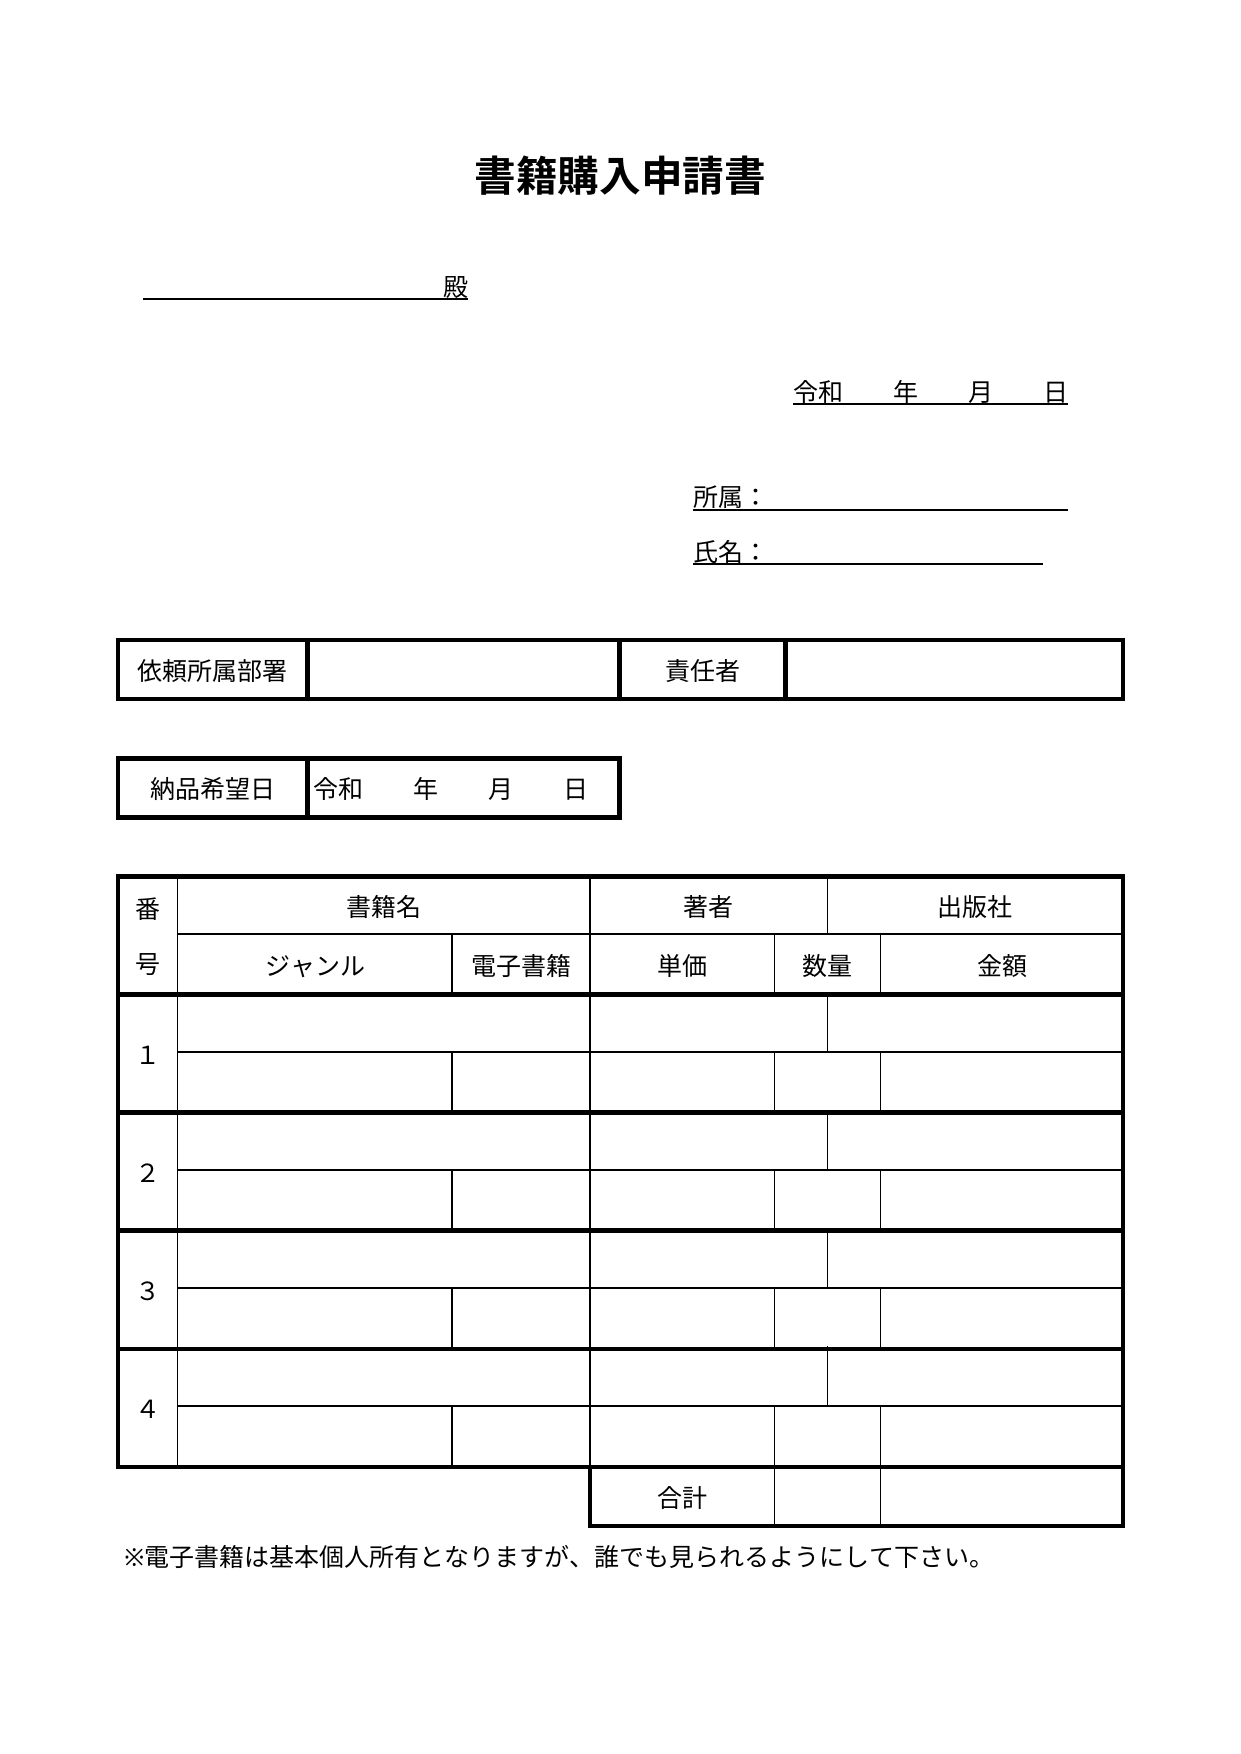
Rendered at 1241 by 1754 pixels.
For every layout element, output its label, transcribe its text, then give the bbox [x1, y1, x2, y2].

table_cell [591, 1115, 827, 1169]
table_cell 著者 [591, 879, 827, 933]
table_cell [453, 1289, 589, 1346]
table_cell [828, 1233, 1121, 1287]
table_cell [591, 1053, 774, 1110]
table_cell [178, 1115, 589, 1169]
table_cell [453, 1171, 589, 1228]
text 所属： [118, 478, 1122, 514]
table_cell ジャンル [178, 935, 451, 992]
table_cell 電子書籍 [453, 935, 589, 992]
table_cell [881, 1469, 1121, 1523]
table_cell ２ [120, 1115, 177, 1228]
table_cell [775, 1289, 880, 1346]
table_cell [591, 1233, 827, 1287]
table_cell [178, 1351, 589, 1405]
table_cell 番号 [120, 879, 177, 992]
table_cell [453, 1053, 589, 1110]
table_cell [118, 815, 1123, 874]
table_cell [881, 1171, 1121, 1228]
table_cell 出版社 [828, 879, 1121, 933]
table_cell １ [120, 997, 177, 1110]
table_cell [178, 1407, 451, 1464]
table_cell [591, 1289, 774, 1346]
table_cell [591, 1171, 774, 1228]
table_header [310, 642, 617, 697]
table_cell [828, 1351, 1121, 1405]
text 殿 [118, 267, 1122, 303]
table_header 依頼所属部署 [120, 642, 305, 697]
table_cell 数量 [775, 935, 880, 992]
table_cell ※電子書籍は基本個人所有となりますが、誰でも見られるようにして下さい。 [118, 1524, 1123, 1583]
table_cell [591, 1407, 774, 1464]
table_cell [591, 997, 827, 1051]
table_cell [881, 1407, 1121, 1464]
table_cell [178, 1053, 451, 1110]
title 書籍購入申請書 [118, 143, 1122, 203]
table_cell 金額 [881, 935, 1121, 992]
table_cell [775, 1171, 880, 1228]
table_cell ４ [120, 1351, 177, 1464]
table_cell [828, 1115, 1121, 1169]
table_cell 合計 [592, 1469, 774, 1523]
table_cell [775, 1469, 880, 1523]
table_cell [178, 1233, 589, 1287]
table_cell 単価 [591, 935, 774, 992]
text 令和 年 月 日 [118, 372, 1122, 409]
table_cell [622, 756, 1123, 815]
table_cell [881, 1053, 1121, 1110]
table_cell [118, 701, 1123, 756]
table_cell [178, 1289, 451, 1346]
table_header [788, 642, 1121, 697]
table_cell [178, 1171, 451, 1228]
table_cell [453, 1407, 589, 1464]
table_cell 令和 年 月 日 [310, 761, 617, 815]
table_header 責任者 [622, 642, 783, 697]
table_cell ３ [120, 1233, 177, 1346]
table_cell [118, 1469, 588, 1523]
table_cell [881, 1289, 1121, 1346]
text 氏名： [118, 532, 1122, 568]
table_cell [775, 1407, 880, 1464]
table_cell [828, 997, 1121, 1051]
table_cell [591, 1351, 827, 1405]
table_cell [178, 997, 589, 1051]
table_cell 書籍名 [178, 879, 589, 933]
table_cell [775, 1053, 880, 1110]
table_cell 納品希望日 [120, 761, 305, 815]
